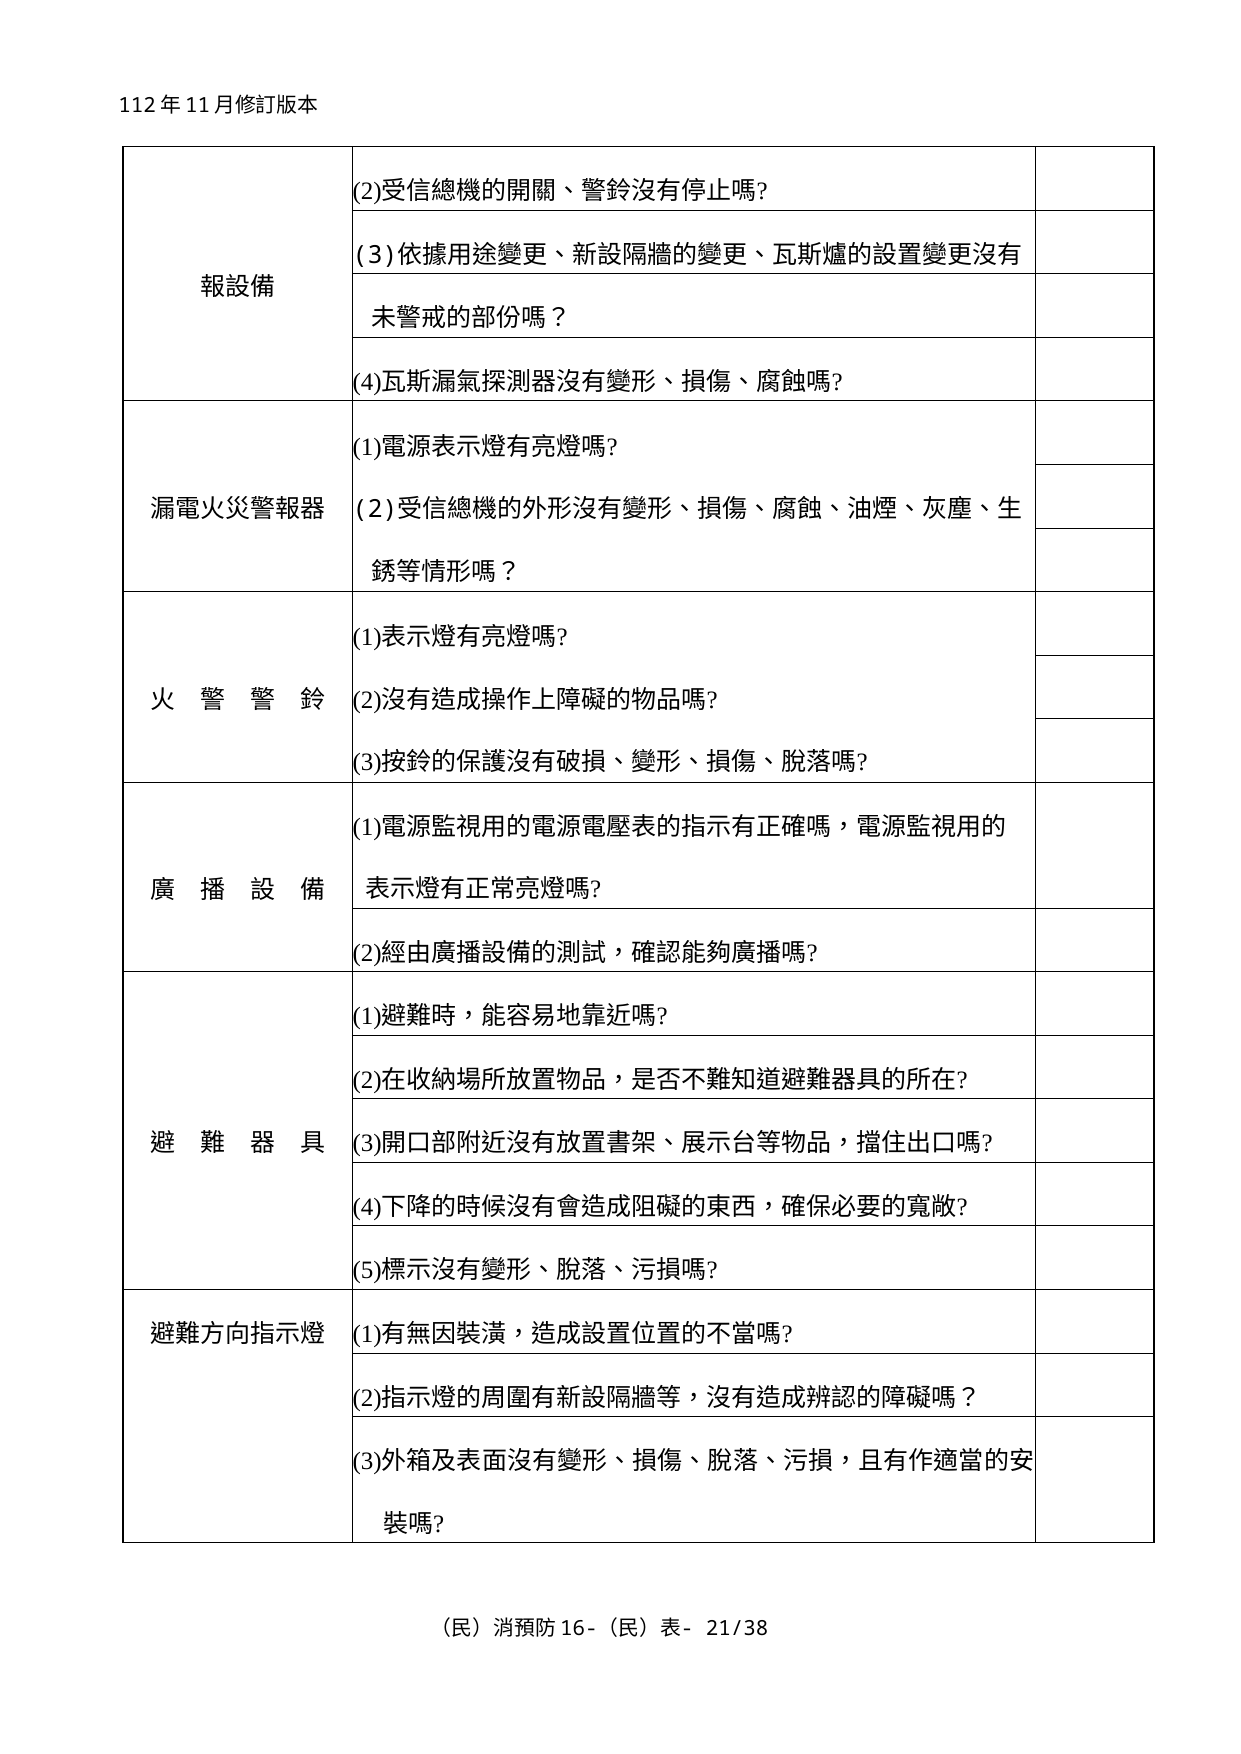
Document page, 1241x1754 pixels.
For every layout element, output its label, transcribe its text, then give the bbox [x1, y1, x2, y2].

table_cell (1)有無因裝潢，造成設置位置的不當嗎? [353, 1290, 1035, 1352]
table_cell [1036, 1354, 1153, 1416]
table_cell [1155, 1098, 1159, 1162]
table_cell [118, 1416, 122, 1542]
table_cell (3)依據用途變更、新設隔牆的變更、瓦斯爐的設置變更沒有 [353, 211, 1035, 273]
table_cell [1036, 529, 1153, 591]
table_cell [118, 337, 122, 400]
table_cell [1155, 273, 1159, 337]
table_cell [118, 464, 122, 527]
table_cell [1036, 783, 1153, 908]
table_cell [118, 908, 122, 971]
table_cell [1155, 464, 1159, 527]
table_cell [1036, 592, 1153, 654]
table_cell [1155, 718, 1159, 782]
table_cell 廣 播 設 備 [124, 783, 352, 971]
table_cell [1155, 591, 1159, 654]
table_cell 避難方向指示燈 [124, 1290, 352, 1542]
table_cell (5)標示沒有變形、脫落、污損嗎? [353, 1226, 1035, 1289]
table_cell (1)避難時，能容易地靠近嗎? [353, 972, 1035, 1035]
table_cell (3)開口部附近沒有放置書架、展示台等物品，擋住出口嗎? [353, 1099, 1035, 1162]
table_cell [118, 1098, 122, 1162]
table_cell (1)電源監視用的電源電壓表的指示有正確嗎，電源監視用的 表示燈有正常亮燈嗎? [353, 783, 1035, 908]
table_cell [118, 146, 122, 210]
table_cell [1155, 1353, 1159, 1416]
table_cell [1036, 147, 1153, 210]
table_cell [118, 655, 122, 718]
table_cell [1036, 338, 1153, 400]
table_cell [1155, 1416, 1159, 1542]
table_cell [1155, 528, 1159, 591]
table_cell [1036, 909, 1153, 971]
table_cell [1155, 337, 1159, 400]
table_cell [1036, 1099, 1153, 1162]
table_cell (2)受信總機的開關、警鈴沒有停止嗎? [353, 147, 1035, 210]
table_cell [1155, 782, 1159, 908]
table_cell (4)瓦斯漏氣探測器沒有變形、損傷、腐蝕嗎? [353, 338, 1035, 400]
table_cell [1036, 1036, 1153, 1098]
table_cell [1036, 719, 1153, 782]
table_cell (2)指示燈的周圍有新設隔牆等，沒有造成辨認的障礙嗎？ [353, 1354, 1035, 1416]
table_cell [1036, 211, 1153, 273]
table_cell 漏電火災警報器 [124, 401, 352, 591]
table_cell [118, 971, 122, 1035]
table_cell [118, 718, 122, 782]
table_cell [1036, 972, 1153, 1035]
table_cell [1155, 908, 1159, 971]
table_cell [1036, 274, 1153, 337]
table_cell (1)表示燈有亮燈嗎? (2)沒有造成操作上障礙的物品嗎? (3)按鈴的保護沒有破損、變形、損傷、脫落嗎? [353, 592, 1035, 782]
table_cell [118, 210, 122, 273]
table_cell (1)電源表示燈有亮燈嗎? (2)受信總機的外形沒有變形、損傷、腐蝕、油煙、灰塵、生 銹等情形嗎？ [353, 401, 1035, 591]
table_cell [1155, 210, 1159, 273]
table_cell [118, 591, 122, 654]
table_cell [1036, 1163, 1153, 1225]
table_cell (3)外箱及表面沒有變形、損傷、脫落、污損，且有作適當的安裝嗎? [353, 1417, 1035, 1542]
table_cell [1155, 1035, 1159, 1098]
table_cell [118, 1289, 122, 1352]
table_cell [1036, 401, 1153, 464]
table_cell [1155, 655, 1159, 718]
table_cell [1036, 465, 1153, 527]
table_cell 未警戒的部份嗎？ [353, 274, 1035, 337]
table_cell [118, 782, 122, 908]
table_cell 瓦斯漏氣火警自動警報設備 [124, 147, 352, 400]
table_cell (2)經由廣播設備的測試，確認能夠廣播嗎? [353, 909, 1035, 971]
table_cell [1155, 1162, 1159, 1225]
table_cell [118, 400, 122, 464]
table_cell [1155, 146, 1159, 210]
table_cell [118, 1353, 122, 1416]
table_cell (2)在收納場所放置物品，是否不難知道避難器具的所在? [353, 1036, 1035, 1098]
table_cell [118, 1162, 122, 1225]
table_cell [1155, 1225, 1159, 1289]
table_cell [118, 528, 122, 591]
table_cell [1036, 1226, 1153, 1289]
table_cell 火 警 警 鈴 [124, 592, 352, 782]
table_cell [1036, 656, 1153, 718]
table_cell [118, 1035, 122, 1098]
table_cell (4)下降的時候沒有會造成阻礙的東西，確保必要的寬敞? [353, 1163, 1035, 1225]
table_cell 避 難 器 具 [124, 972, 352, 1289]
table_cell [1155, 971, 1159, 1035]
table_cell [118, 1225, 122, 1289]
table_cell [1155, 1289, 1159, 1352]
table_cell [1036, 1290, 1153, 1352]
table_cell [1155, 400, 1159, 464]
table_cell [1036, 1417, 1153, 1542]
table_cell [118, 273, 122, 337]
